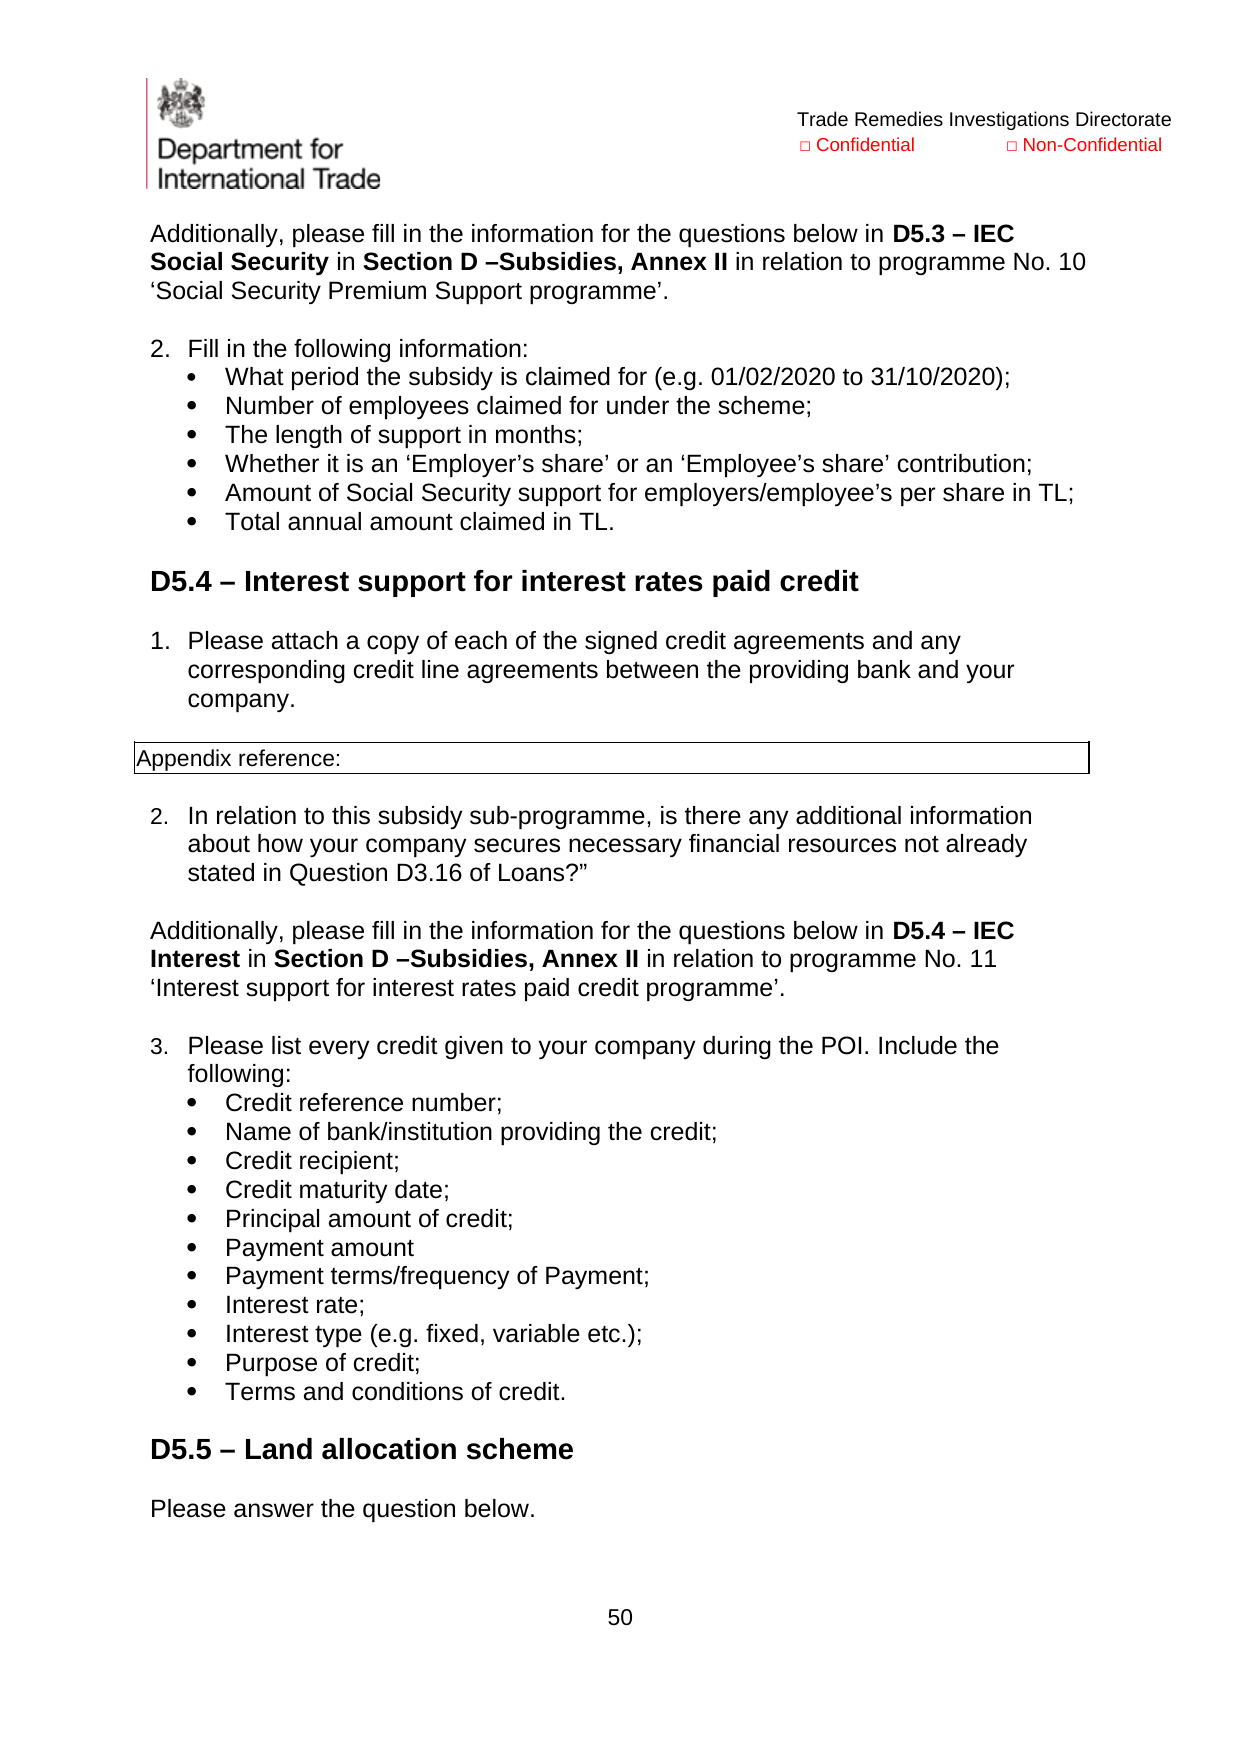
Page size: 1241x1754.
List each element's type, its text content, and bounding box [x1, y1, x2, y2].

list Total annual amount claimed in TL. [187, 506, 1090, 535]
list The length of support in months; [187, 420, 1090, 449]
list Payment terms/frequency of Payment; [187, 1261, 1090, 1290]
list Please list every credit given to your company during the POI. Include the following: [150, 1031, 1090, 1088]
list Amount of Social Security support for employers/employee’s per share in TL; [187, 478, 1090, 506]
text Additionally, please fill in the information for the questions below in D5.3 – IEC Social Security in Section D –Subsidies, Annex II in relation to programme No. 10 ‘Social Security Premium Support programme’. [150, 218, 1090, 305]
list In relation to this subsidy sub-programme, is there any additional information about how your company secures necessary financial resources not already stated in Question D3.16 of Loans?” [150, 801, 1090, 887]
list Principal amount of credit; [187, 1204, 1090, 1232]
table_header Appendix reference: [135, 743, 1088, 773]
list Please attach a copy of each of the signed credit agreements and any corresponding credit line agreements between the providing bank and your company. [150, 626, 1090, 713]
list Interest rate; [187, 1290, 1090, 1319]
list Purpose of credit; [187, 1348, 1090, 1377]
subtitle D5.4 – Interest support for interest rates paid credit [150, 564, 1090, 598]
list Number of employees claimed for under the scheme; [187, 391, 1090, 420]
subtitle D5.5 – Land allocation scheme [150, 1432, 1090, 1466]
list What period the subsidy is claimed for (e.g. 01/02/2020 to 31/10/2020); [187, 362, 1090, 391]
text Additionally, please fill in the information for the questions below in D5.4 – IEC Interest in Section D –Subsidies, Annex II in relation to programme No. 11 ‘Interest support for interest rates paid credit programme’. [150, 916, 1090, 1002]
list Credit reference number; [187, 1088, 1090, 1117]
list Terms and conditions of credit. [187, 1377, 1090, 1406]
list Name of bank/institution providing the credit; [187, 1117, 1090, 1146]
list Payment amount [187, 1232, 1090, 1261]
text Please answer the question below. [150, 1494, 1090, 1523]
list Credit recipient; [187, 1146, 1090, 1175]
list Credit maturity date; [187, 1175, 1090, 1204]
list Interest type (e.g. fixed, variable etc.); [187, 1319, 1090, 1348]
list Whether it is an ‘Employer’s share’ or an ‘Employee’s share’ contribution; [187, 449, 1090, 478]
list Fill in the following information: [150, 333, 1090, 362]
